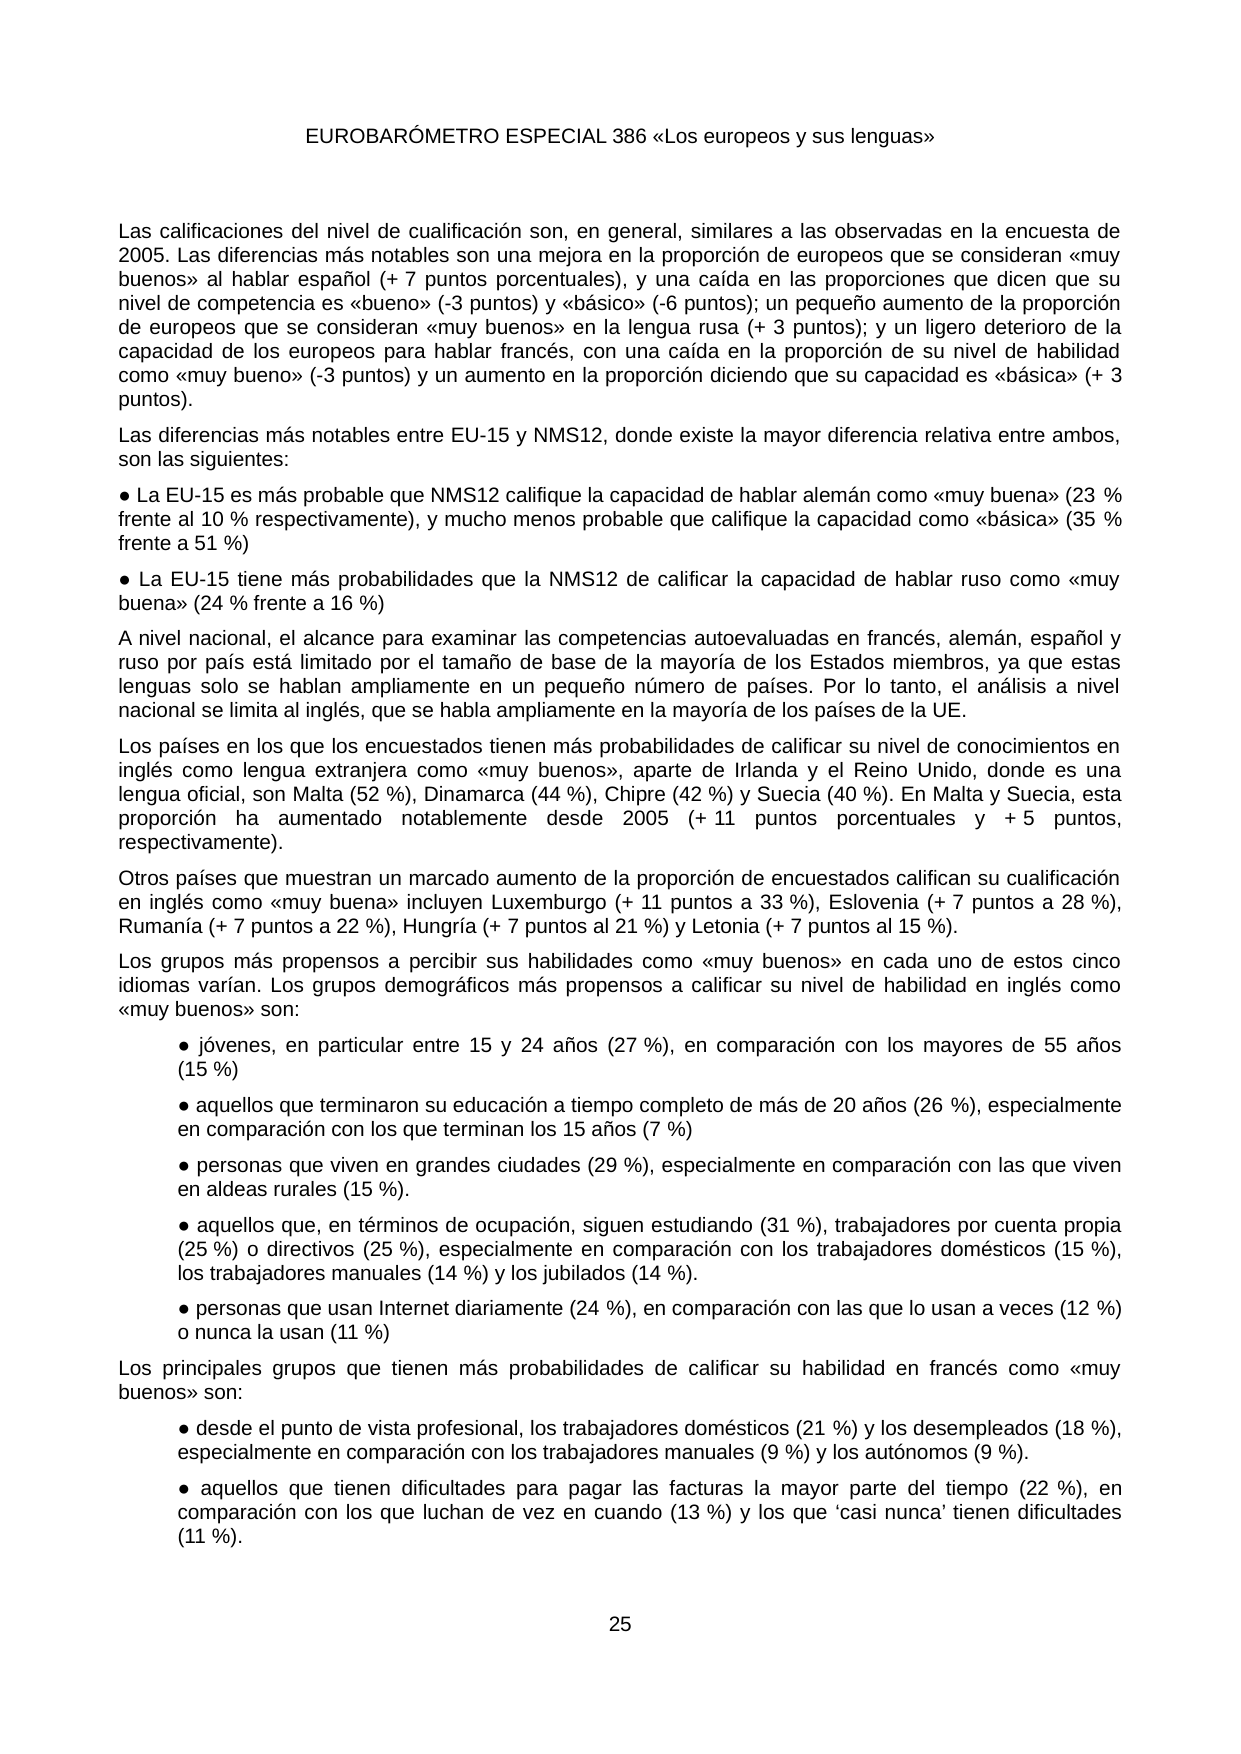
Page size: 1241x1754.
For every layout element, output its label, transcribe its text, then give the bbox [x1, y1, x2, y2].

text Otros países que muestran un marcado aumento de la proporción de encuestados califican su cualificación en inglés como «muy buena» incluyen Luxemburgo (+ 11 puntos a 33 %), Eslovenia (+ 7 puntos a 28 %), Rumanía (+ 7 puntos a 22 %), Hungría (+ 7 puntos al 21 %) y Letonia (+ 7 puntos al 15 %). [118, 866, 1122, 937]
text ● La EU-15 tiene más probabilidades que la NMS12 de calificar la capacidad de hablar ruso como «muy buena» (24 % frente a 16 %) [118, 566, 1122, 614]
text ● aquellos que, en términos de ocupación, siguen estudiando (31 %), trabajadores por cuenta propia (25 %) o directivos (25 %), especialmente en comparación con los trabajadores domésticos (15 %), los trabajadores manuales (14 %) y los jubilados (14 %). [177, 1212, 1122, 1284]
text ● La EU-15 es más probable que NMS12 califique la capacidad de hablar alemán como «muy buena» (23 % frente al 10 % respectivamente), y mucho menos probable que califique la capacidad como «básica» (35 % frente a 51 %) [118, 483, 1122, 554]
text Los grupos más propensos a percibir sus habilidades como «muy buenos» en cada uno de estos cinco idiomas varían. Los grupos demográficos más propensos a calificar su nivel de habilidad en inglés como «muy buenos» son: [118, 949, 1122, 1021]
text ● personas que viven en grandes ciudades (29 %), especialmente en comparación con las que viven en aldeas rurales (15 %). [177, 1153, 1122, 1201]
text Las calificaciones del nivel de cualificación son, en general, similares a las observadas en la encuesta de 2005. Las diferencias más notables son una mejora en la proporción de europeos que se consideran «muy buenos» al hablar español (+ 7 puntos porcentuales), y una caída en las proporciones que dicen que su nivel de competencia es «bueno» (-3 puntos) y «básico» (-6 puntos); un pequeño aumento de la proporción de europeos que se consideran «muy buenos» en la lengua rusa (+ 3 puntos); y un ligero deterioro de la capacidad de los europeos para hablar francés, con una caída en la proporción de su nivel de habilidad como «muy bueno» (-3 puntos) y un aumento en la proporción diciendo que su capacidad es «básica» (+ 3 puntos). [118, 219, 1122, 411]
text Las diferencias más notables entre EU-15 y NMS12, donde existe la mayor diferencia relativa entre ambos, son las siguientes: [118, 423, 1122, 471]
text A nivel nacional, el alcance para examinar las competencias autoevaluadas en francés, alemán, español y ruso por país está limitado por el tamaño de base de la mayoría de los Estados miembros, ya que estas lenguas solo se hablan ampliamente en un pequeño número de países. Por lo tanto, el análisis a nivel nacional se limita al inglés, que se habla ampliamente en la mayoría de los países de la UE. [118, 626, 1122, 722]
text Los principales grupos que tienen más probabilidades de calificar su habilidad en francés como «muy buenos» son: [118, 1356, 1122, 1404]
text ● aquellos que tienen dificultades para pagar las facturas la mayor parte del tiempo (22 %), en comparación con los que luchan de vez en cuando (13 %) y los que ‘casi nunca’ tienen dificultades (11 %). [177, 1476, 1122, 1547]
text Los países en los que los encuestados tienen más probabilidades de calificar su nivel de conocimientos en inglés como lengua extranjera como «muy buenos», aparte de Irlanda y el Reino Unido, donde es una lengua oficial, son Malta (52 %), Dinamarca (44 %), Chipre (42 %) y Suecia (40 %). En Malta y Suecia, esta proporción ha aumentado notablemente desde 2005 (+ 11 puntos porcentuales y + 5 puntos, respectivamente). [118, 734, 1122, 854]
text ● jóvenes, en particular entre 15 y 24 años (27 %), en comparación con los mayores de 55 años (15 %) [177, 1033, 1122, 1081]
text ● personas que usan Internet diariamente (24 %), en comparación con las que lo usan a veces (12 %) o nunca la usan (11 %) [177, 1296, 1122, 1344]
text ● aquellos que terminaron su educación a tiempo completo de más de 20 años (26 %), especialmente en comparación con los que terminan los 15 años (7 %) [177, 1093, 1122, 1141]
text ● desde el punto de vista profesional, los trabajadores domésticos (21 %) y los desempleados (18 %), especialmente en comparación con los trabajadores manuales (9 %) y los autónomos (9 %). [177, 1416, 1122, 1464]
